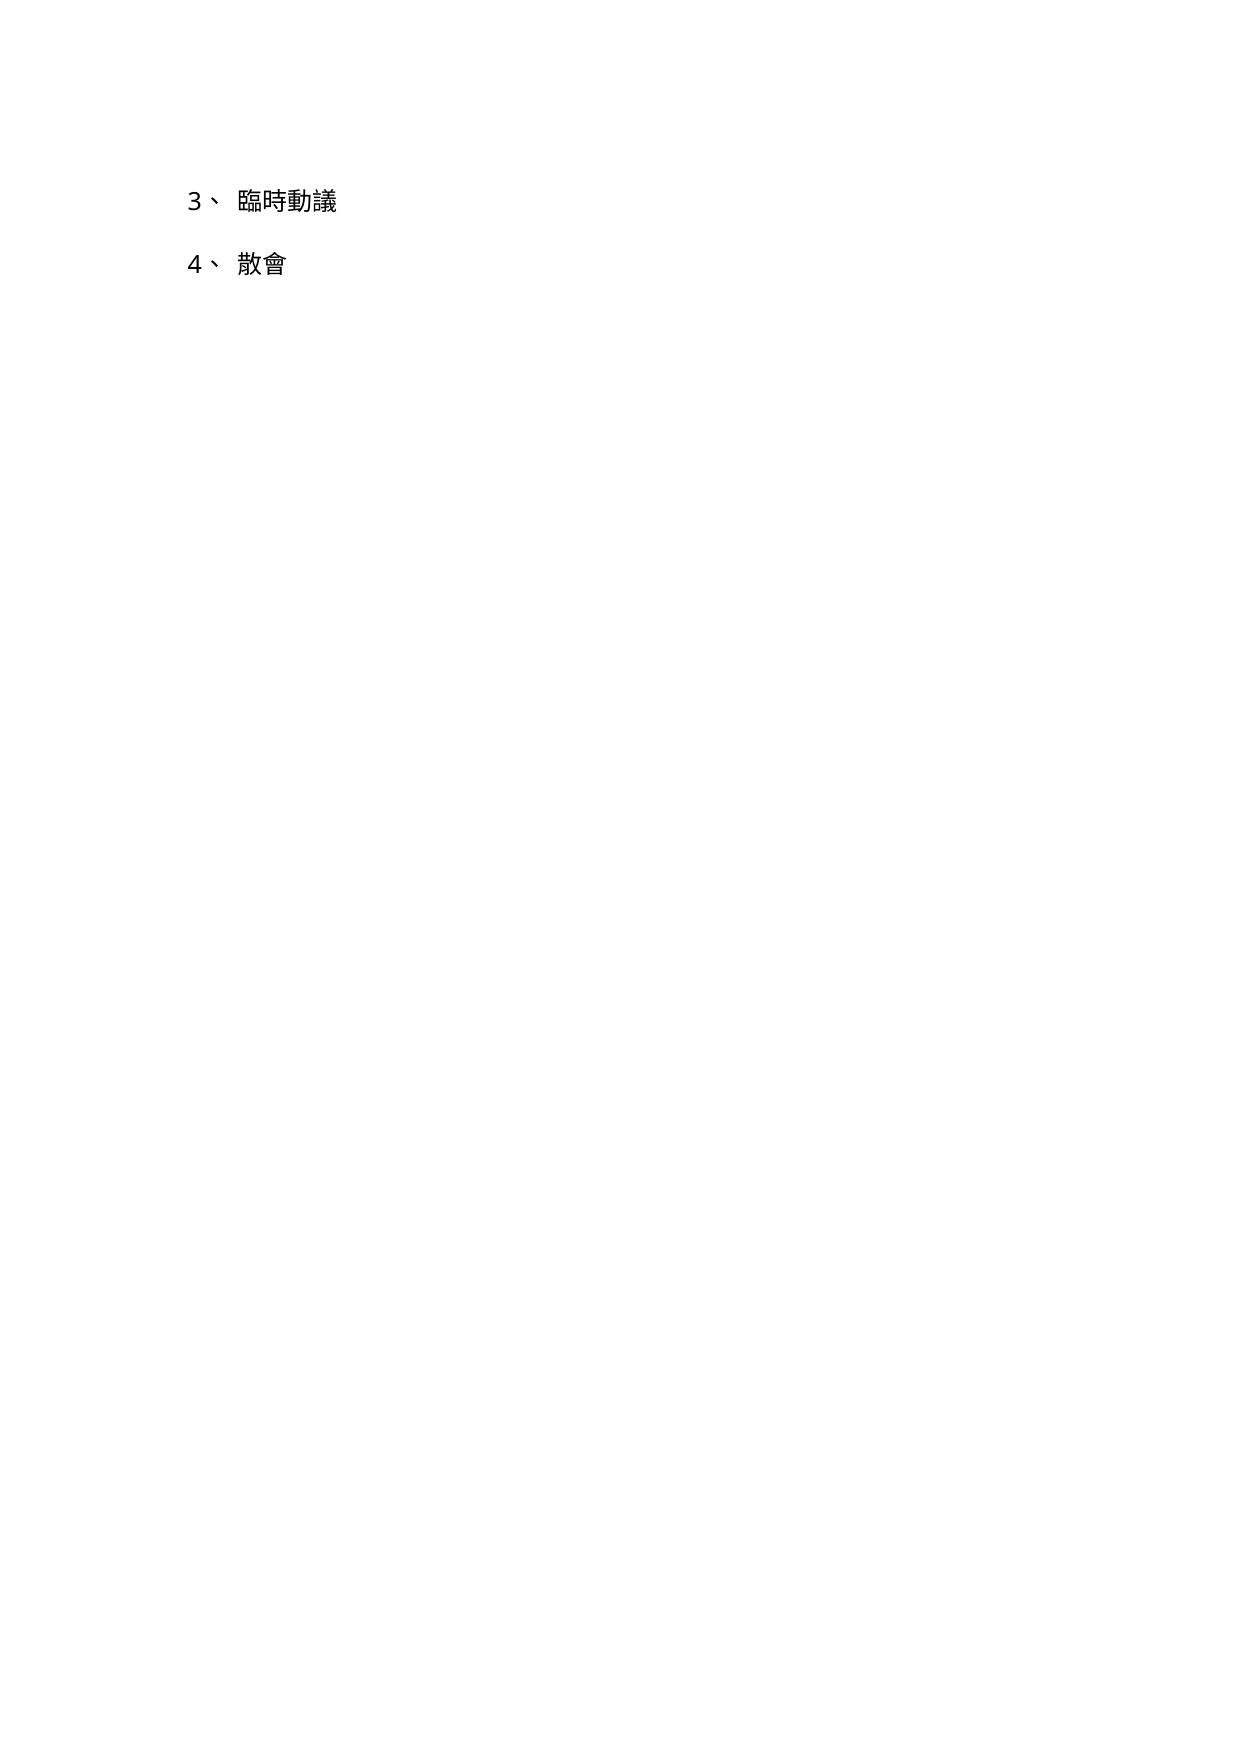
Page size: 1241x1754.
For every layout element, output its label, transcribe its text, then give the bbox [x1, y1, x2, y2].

list 散會 [187, 221, 1053, 283]
list 臨時動議 [187, 158, 1053, 221]
